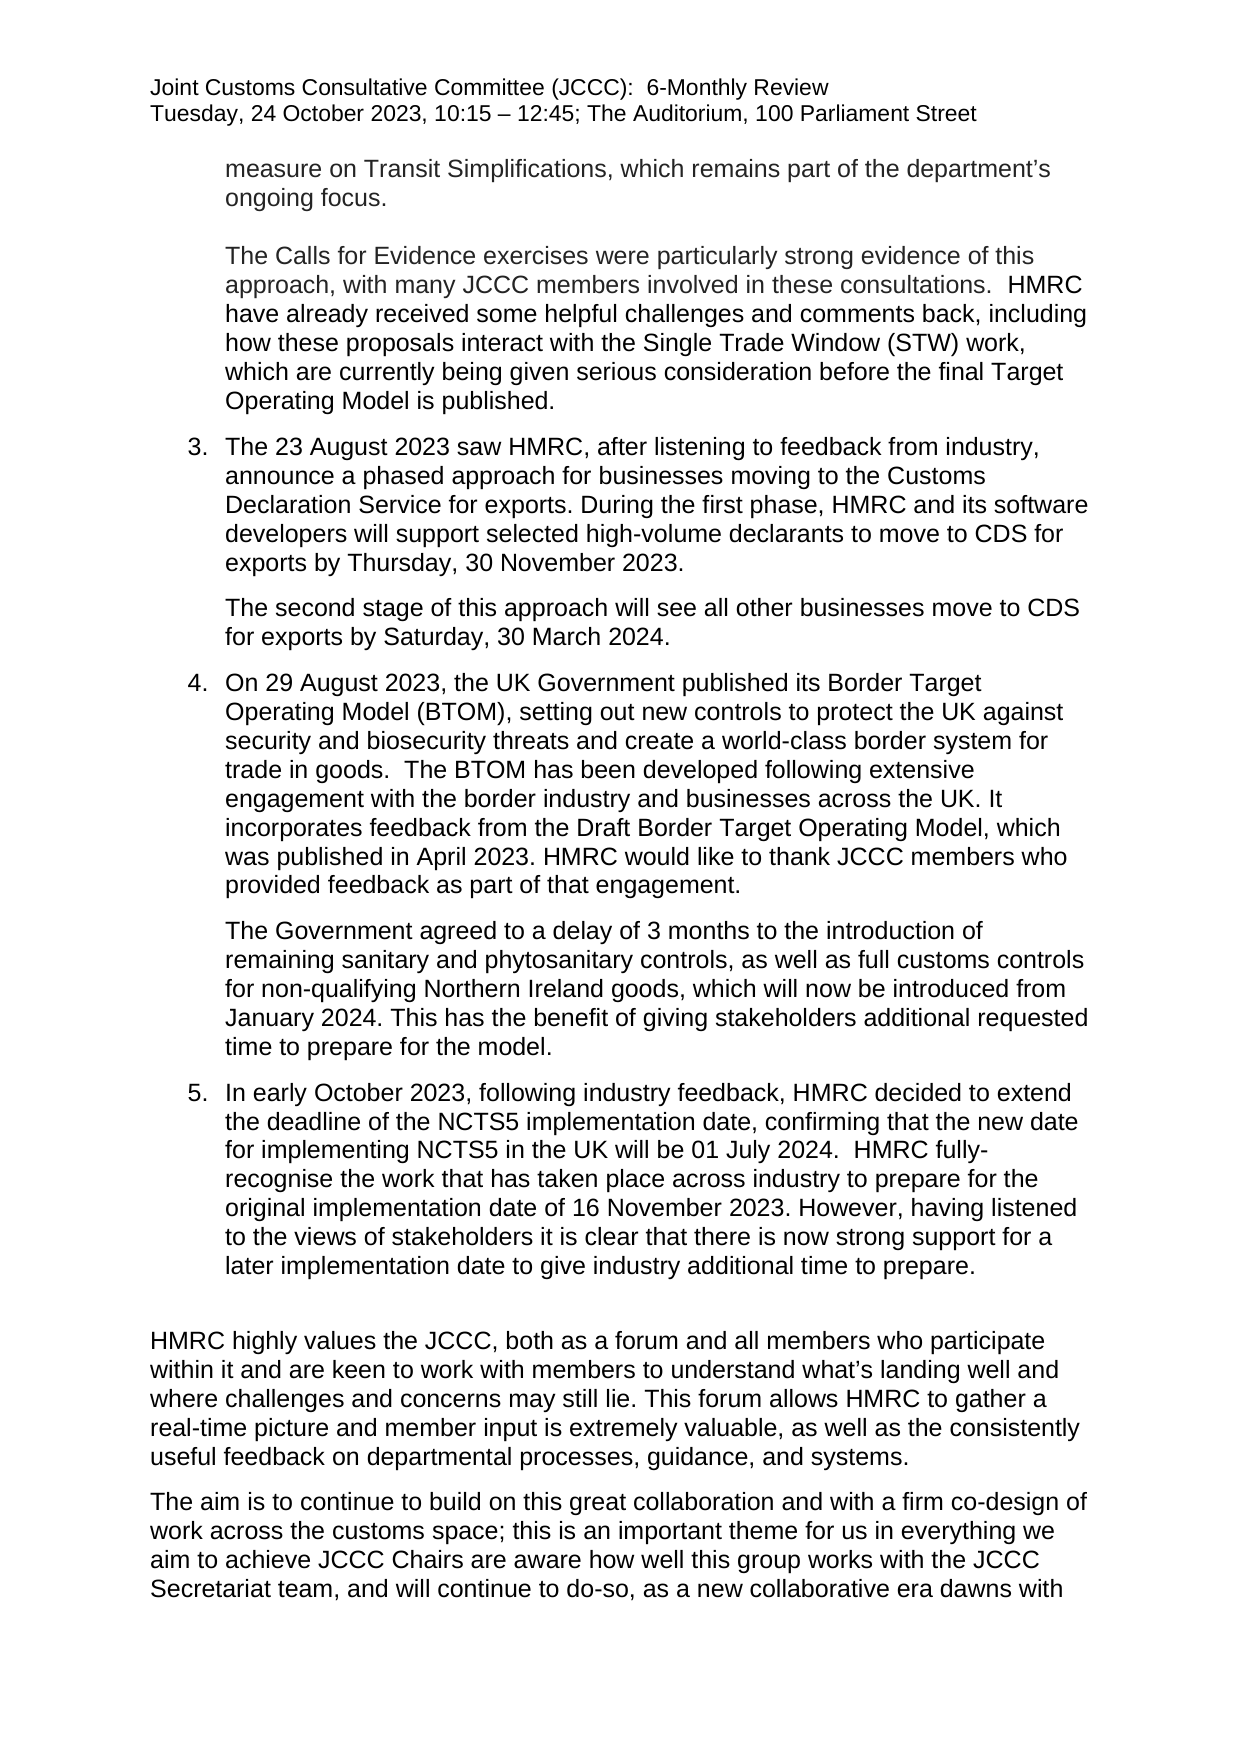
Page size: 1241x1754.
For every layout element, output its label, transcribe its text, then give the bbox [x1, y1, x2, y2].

list The 23 August 2023 saw HMRC, after listening to feedback from industry, announce a phased approach for businesses moving to the Customs Declaration Service for exports. During the first phase, HMRC and its software developers will support selected high-volume declarants to move to CDS for exports by Thursday, 30 November 2023. [187, 432, 1090, 576]
list In early October 2023, following industry feedback, HMRC decided to extend the deadline of the NCTS5 implementation date, confirming that the new date for implementing NCTS5 in the UK will be 01 July 2024. HMRC fully-recognise the work that has taken place across industry to prepare for the original implementation date of 16 November 2023. However, having listened to the views of stakeholders it is clear that there is now strong support for a later implementation date to give industry additional time to prepare. [187, 1078, 1090, 1309]
text The Government agreed to a delay of 3 months to the introduction of remaining sanitary and phytosanitary controls, as well as full customs controls for non-qualifying Northern Ireland goods, which will now be introduced from January 2024. This has the benefit of giving stakeholders additional requested time to prepare for the model. [225, 916, 1090, 1061]
text The aim is to continue to build on this great collaboration and with a firm co-design of work across the customs space; this is an important theme for us in everything we aim to achieve JCCC Chairs are aware how well this group works with the JCCC Secretariat team, and will continue to do-so, as a new collaborative era dawns with [150, 1487, 1090, 1603]
list measure on Transit Simplifications, which remains part of the department’s ongoing focus. The Calls for Evidence exercises were particularly strong evidence of this approach, with many JCCC members involved in these consultations. HMRC have already received some helpful challenges and comments back, including how these proposals interact with the Single Trade Window (STW) work, which are currently being given serious consideration before the final Target Operating Model is published. [187, 154, 1090, 415]
text The second stage of this approach will see all other businesses move to CDS for exports by Saturday, 30 March 2024. [225, 593, 1090, 651]
list On 29 August 2023, the UK Government published its Border Target Operating Model (BTOM), setting out new controls to protect the UK against security and biosecurity threats and create a world-class border system for trade in goods. The BTOM has been developed following extensive engagement with the border industry and businesses across the UK. It incorporates feedback from the Draft Border Target Operating Model, which was published in April 2023. HMRC would like to thank JCCC members who provided feedback as part of that engagement. [187, 668, 1090, 899]
text HMRC highly values the JCCC, both as a forum and all members who participate within it and are keen to work with members to understand what’s landing well and where challenges and concerns may still lie. This forum allows HMRC to gather a real-time picture and member input is extremely valuable, as well as the consistently useful feedback on departmental processes, guidance, and systems. [150, 1326, 1090, 1471]
